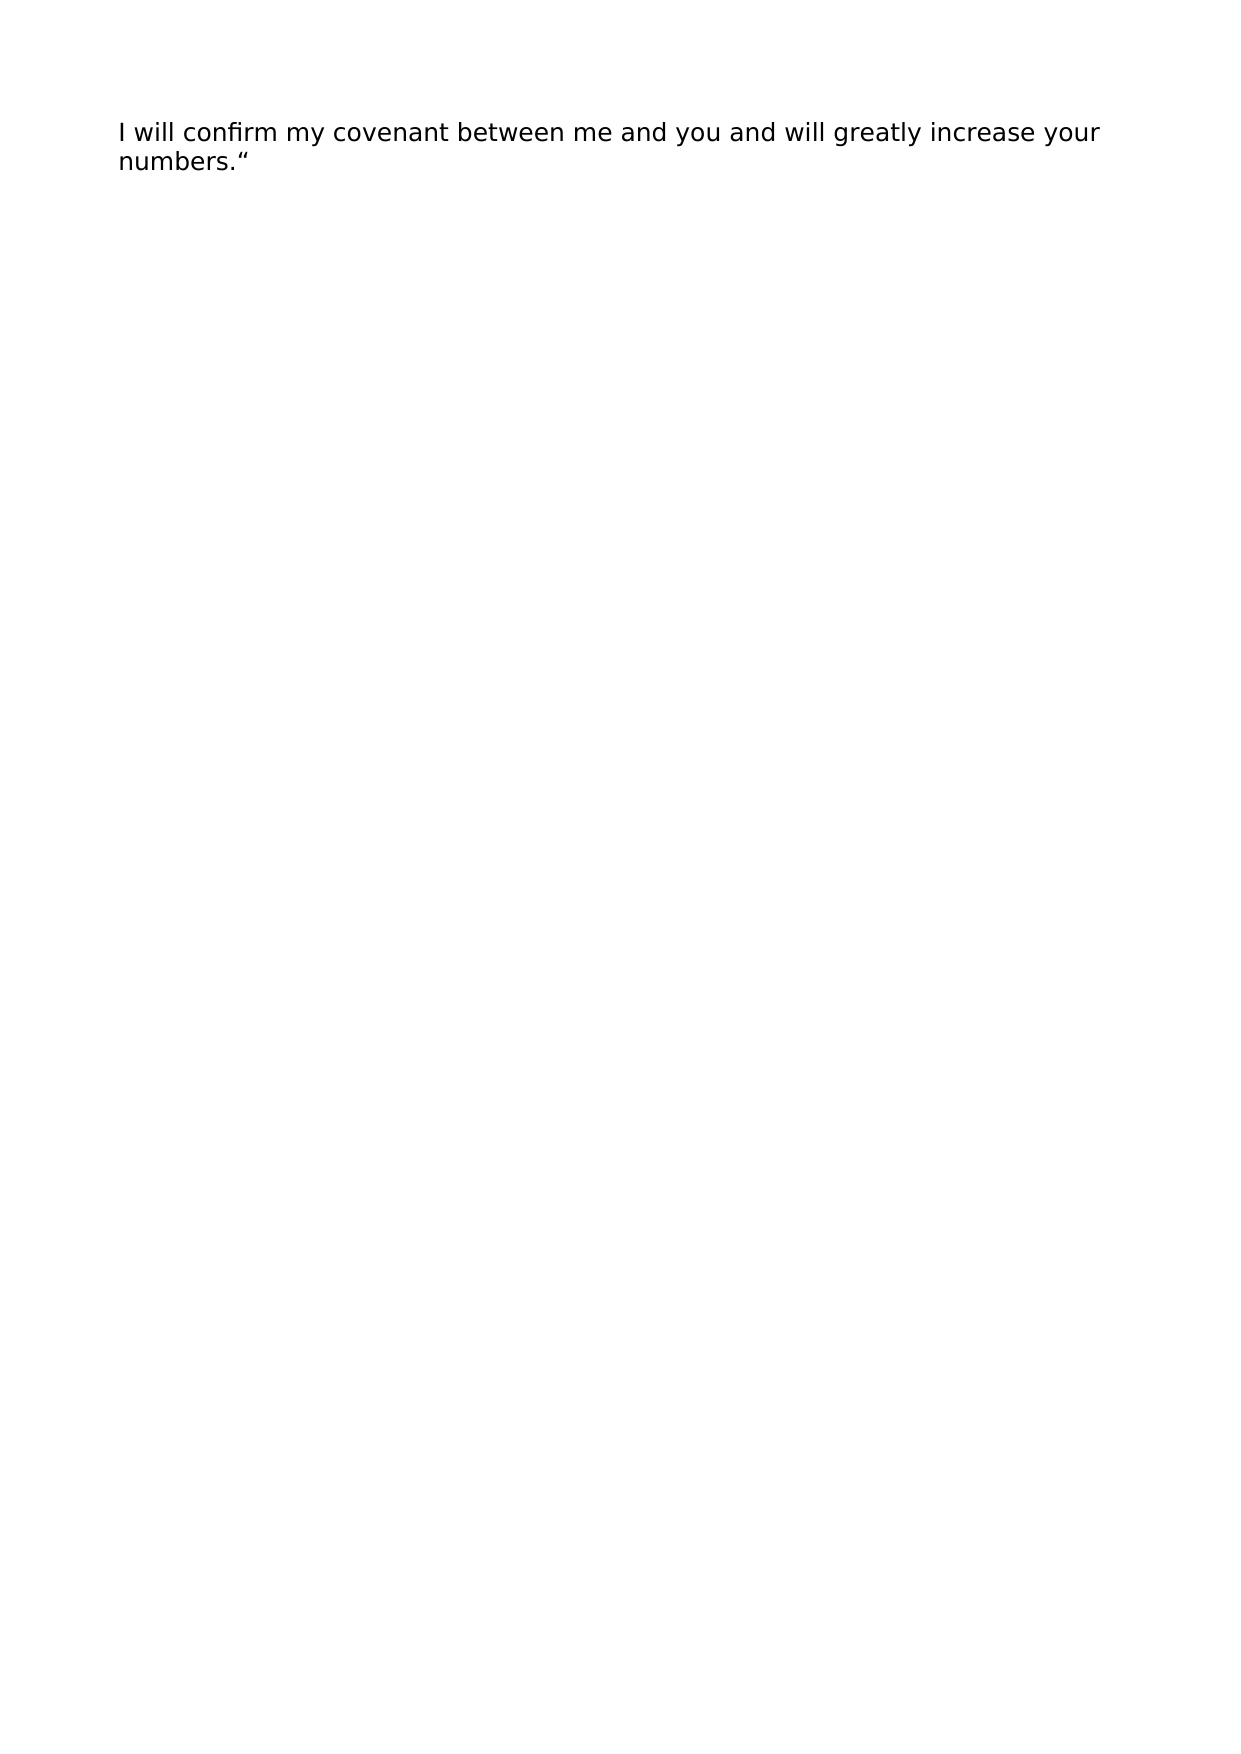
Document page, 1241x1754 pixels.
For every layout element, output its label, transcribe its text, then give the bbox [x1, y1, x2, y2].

text I will confirm my covenant between me and you and will greatly increase your numbers.“ [118, 118, 1122, 176]
